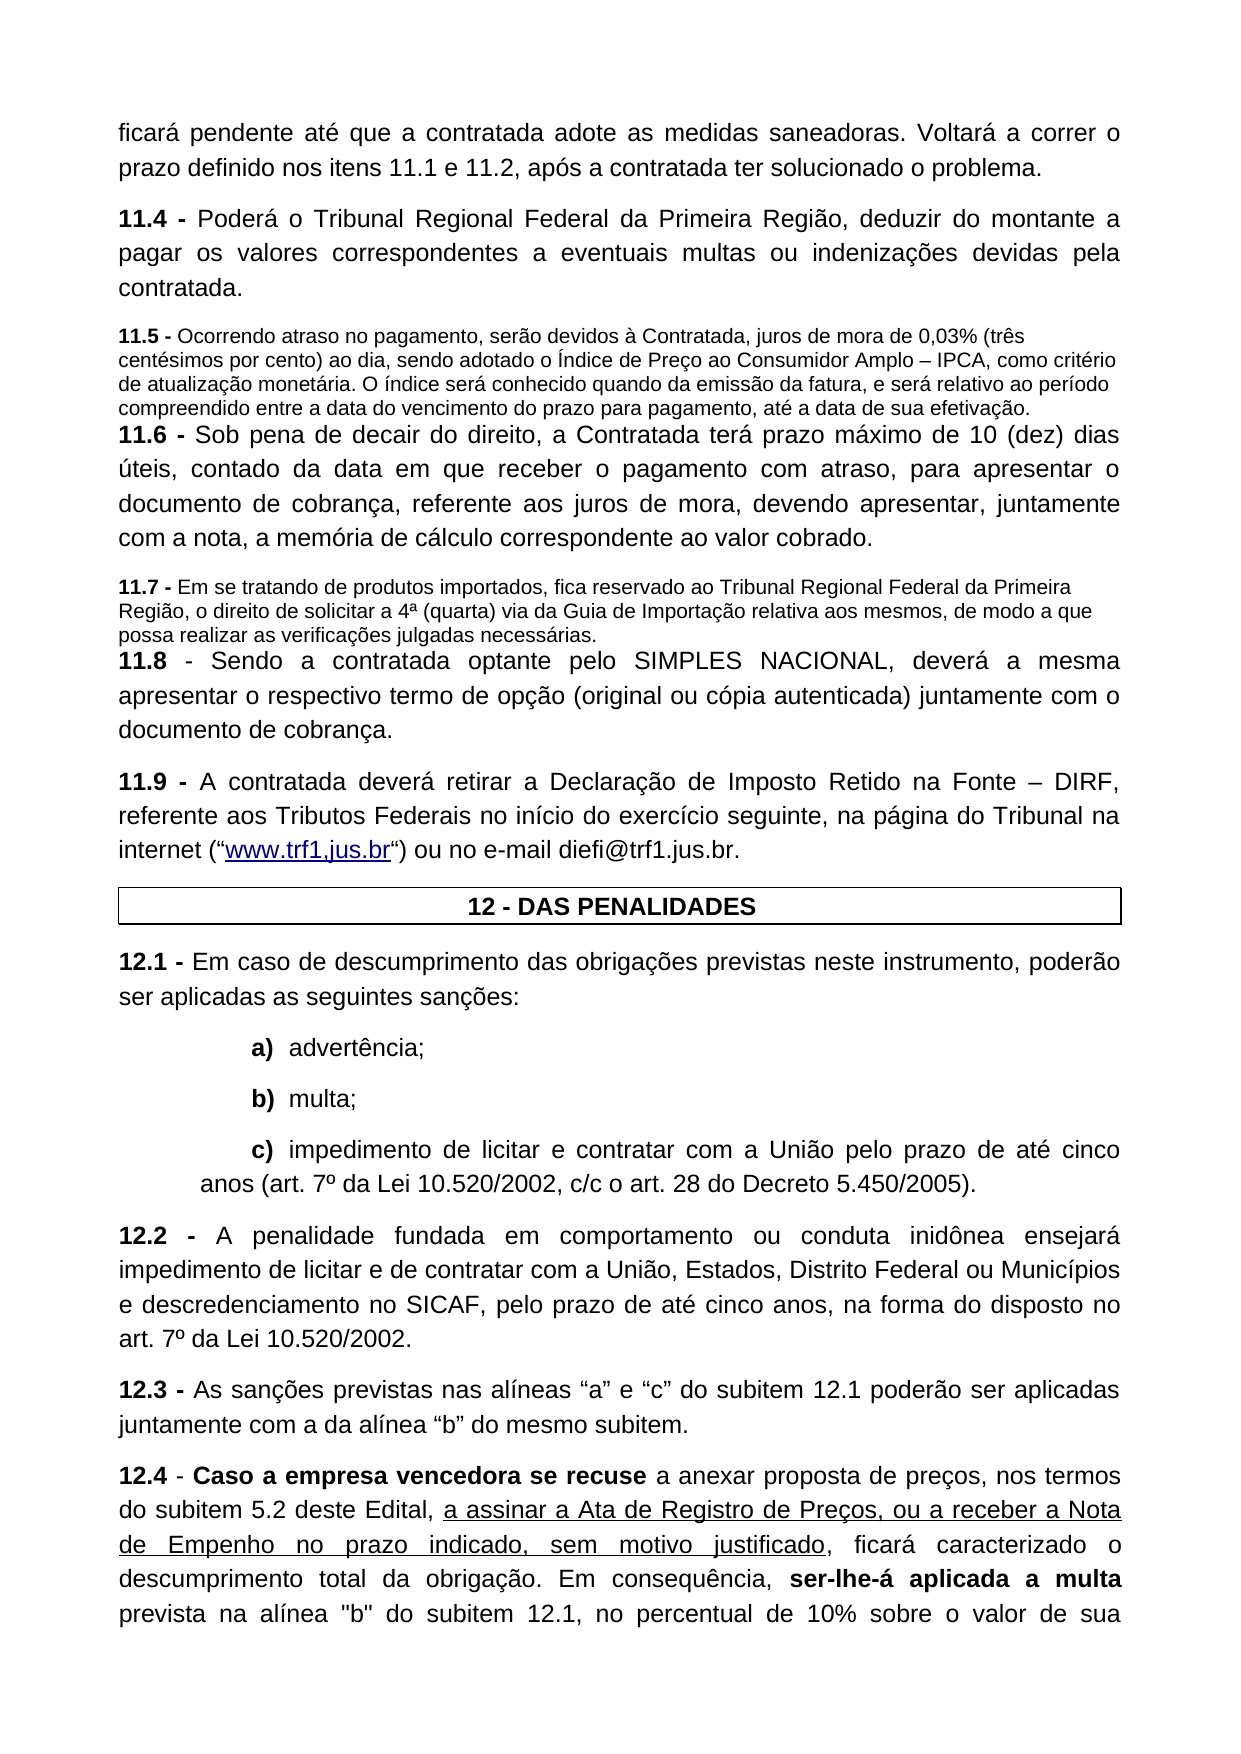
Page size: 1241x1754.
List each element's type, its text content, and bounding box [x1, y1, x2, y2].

text 12 - DAS PENALIDADES [119, 888, 1120, 923]
text 12.4 - Caso a empresa vencedora se recuse a anexar proposta de preços, nos termos do subitem 5.2 deste Edital, a assinar a Ata de Registro de Preços, ou a receber a Nota de Empenho no prazo indicado, sem motivo justificado, ficará caracterizado o descumprimento total da obrigação. Em consequência, ser-lhe-á aplicada a multa prevista na alínea "b" do subitem 12.1, no percentual de 10% sobre o valor de sua [118, 1461, 1122, 1627]
list advertência; [162, 1033, 1122, 1061]
text 11.4 - Poderá o Tribunal Regional Federal da Primeira Região, deduzir do montante a pagar os valores correspondentes a eventuais multas ou indenizações devidas pela contratada. [118, 204, 1122, 301]
text ficará pendente até que a contratada adote as medidas saneadoras. Voltará a correr o prazo definido nos itens 11.1 e 11.2, após a contratada ter solucionado o problema. [118, 118, 1122, 181]
text 12.2 - A penalidade fundada em comportamento ou conduta inidônea ensejará impedimento de licitar e de contratar com a União, Estados, Distrito Federal ou Municípios e descredenciamento no SICAF, pelo prazo de até cinco anos, na forma do disposto no art. 7º da Lei 10.520/2002. [118, 1221, 1122, 1353]
text 11.8 - Sendo a contratada optante pelo SIMPLES NACIONAL, deverá a mesma apresentar o respectivo termo de opção (original ou cópia autenticada) juntamente com o documento de cobrança. [118, 646, 1122, 744]
text 11.6 - Sob pena de decair do direito, a Contratada terá prazo máximo de 10 (dez) dias úteis, contado da data em que receber o pagamento com atraso, para apresentar o documento de cobrança, referente aos juros de mora, devendo apresentar, juntamente com a nota, a memória de cálculo correspondente ao valor cobrado. [118, 420, 1122, 552]
text 11.9 - A contratada deverá retirar a Declaração de Imposto Retido na Fonte – DIRF, referente aos Tributos Federais no início do exercício seguinte, na página do Tribunal na internet (“www.trf1,jus.br“) ou no e-mail diefi@trf1.jus.br. [118, 766, 1122, 864]
text 12.3 - As sanções previstas nas alíneas “a” e “c” do subitem 12.1 poderão ser aplicadas juntamente com a da alínea “b” do mesmo subitem. [118, 1375, 1122, 1438]
list impedimento de licitar e contratar com a União pelo prazo de até cinco anos (art. 7º da Lei 10.520/2002, c/c o art. 28 do Decreto 5.450/2005). [162, 1135, 1122, 1198]
list multa; [162, 1084, 1122, 1113]
text 12.1 - Em caso de descumprimento das obrigações previstas neste instrumento, poderão ser aplicadas as seguintes sanções: [118, 947, 1122, 1010]
text 11.5 - Ocorrendo atraso no pagamento, serão devidos à Contratada, juros de mora de 0,03% (três centésimos por cento) ao dia, sendo adotado o Índice de Preço ao Consumidor Amplo – IPCA, como critério de atualização monetária. O índice será conhecido quando da emissão da fatura, e será relativo ao período compreendido entre a data do vencimento do prazo para pagamento, até a data de sua efetivação. [118, 324, 1122, 420]
text 11.7 - Em se tratando de produtos importados, fica reservado ao Tribunal Regional Federal da Primeira Região, o direito de solicitar a 4ª (quarta) via da Guia de Importação relativa aos mesmos, de modo a que possa realizar as verificações julgadas necessárias. [118, 574, 1122, 646]
